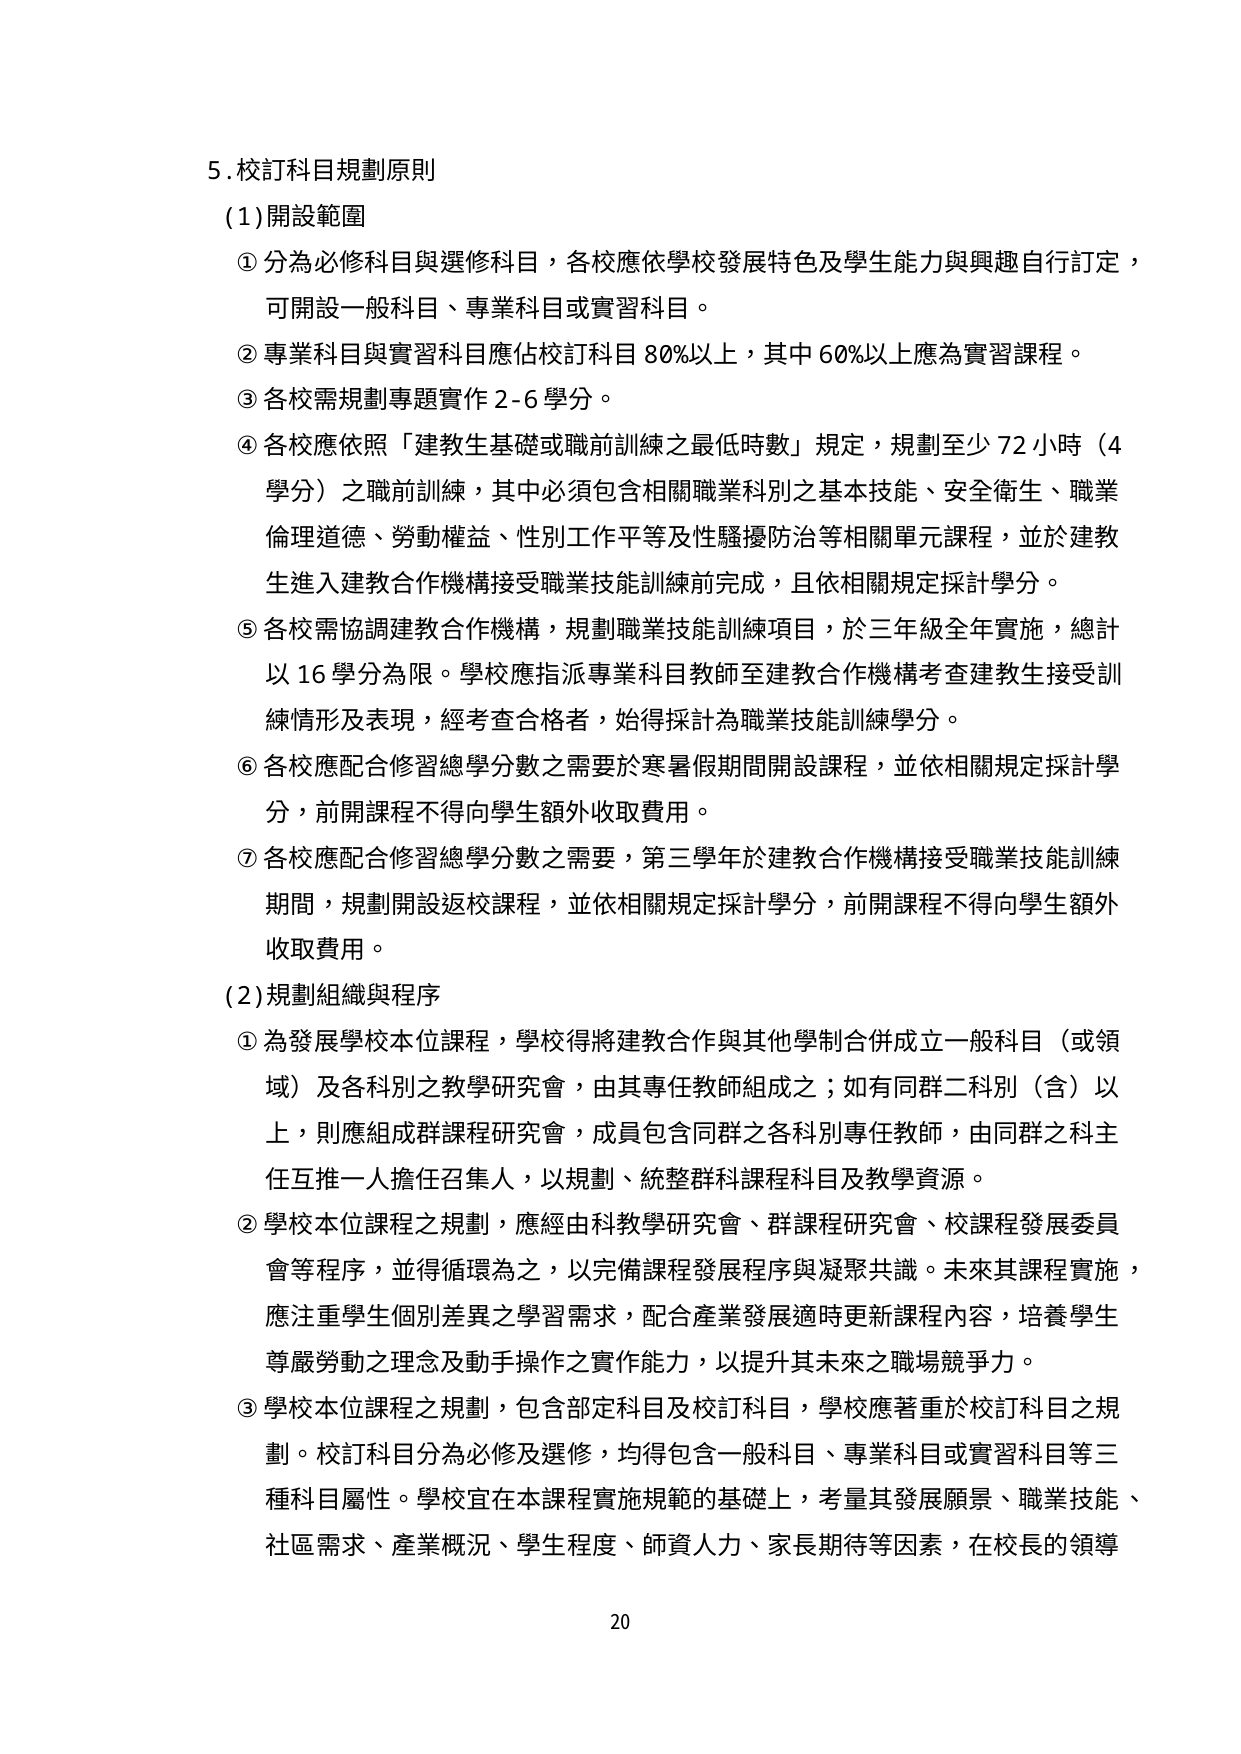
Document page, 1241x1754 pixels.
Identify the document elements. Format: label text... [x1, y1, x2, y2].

text ③學校本位課程之規劃，包含部定科目及校訂科目，學校應著重於校訂科目之規劃。校訂科目分為必修及選修，均得包含一般科目、專業科目或實習科目等三種科目屬性。學校宜在本課程實施規範的基礎上，考量其發展願景、職業技能、社區需求、產業概況、學生程度、師資人力、家長期待等因素，在校長的領導下，經由校長、教師、家長、業界、專家學者、學生的共同參與，建立符應學生進路需求與務實致用之課程特色。 [236, 1381, 1122, 1564]
text (2)規劃組織與程序 [207, 968, 1122, 1014]
text ①為發展學校本位課程，學校得將建教合作與其他學制合併成立一般科目（或領域）及各科別之教學研究會，由其專任教師組成之；如有同群二科別（含）以上，則應組成群課程研究會，成員包含同群之各科別專任教師，由同群之科主任互推一人擔任召集人，以規劃、統整群科課程科目及教學資源。 [236, 1014, 1122, 1197]
text 5.校訂科目規劃原則 [207, 143, 1122, 189]
text ⑤各校需協調建教合作機構，規劃職業技能訓練項目，於三年級全年實施，總計以16學分為限。學校應指派專業科目教師至建教合作機構考查建教生接受訓練情形及表現，經考查合格者，始得採計為職業技能訓練學分。 [236, 601, 1122, 739]
text ④各校應依照「建教生基礎或職前訓練之最低時數」規定，規劃至少72小時（4學分）之職前訓練，其中必須包含相關職業科別之基本技能、安全衛生、職業倫理道德、勞動權益、性別工作平等及性騷擾防治等相關單元課程，並於建教生進入建教合作機構接受職業技能訓練前完成，且依相關規定採計學分。 [236, 418, 1122, 601]
text ①分為必修科目與選修科目，各校應依學校發展特色及學生能力與興趣自行訂定，可開設一般科目、專業科目或實習科目。 [236, 235, 1122, 326]
text (1)開設範圍 [207, 189, 1122, 235]
text ②專業科目與實習科目應佔校訂科目80%以上，其中60%以上應為實習課程。 [236, 326, 1122, 372]
text ⑥各校應配合修習總學分數之需要於寒暑假期間開設課程，並依相關規定採計學分，前開課程不得向學生額外收取費用。 [236, 739, 1122, 831]
text ②學校本位課程之規劃，應經由科教學研究會、群課程研究會、校課程發展委員會等程序，並得循環為之，以完備課程發展程序與凝聚共識。未來其課程實施，應注重學生個別差異之學習需求，配合產業發展適時更新課程內容，培養學生尊嚴勞動之理念及動手操作之實作能力，以提升其未來之職場競爭力。 [236, 1197, 1122, 1381]
text ③各校需規劃專題實作2-6學分。 [236, 372, 1122, 418]
text ⑦各校應配合修習總學分數之需要，第三學年於建教合作機構接受職業技能訓練期間，規劃開設返校課程，並依相關規定採計學分，前開課程不得向學生額外收取費用。 [236, 831, 1122, 968]
